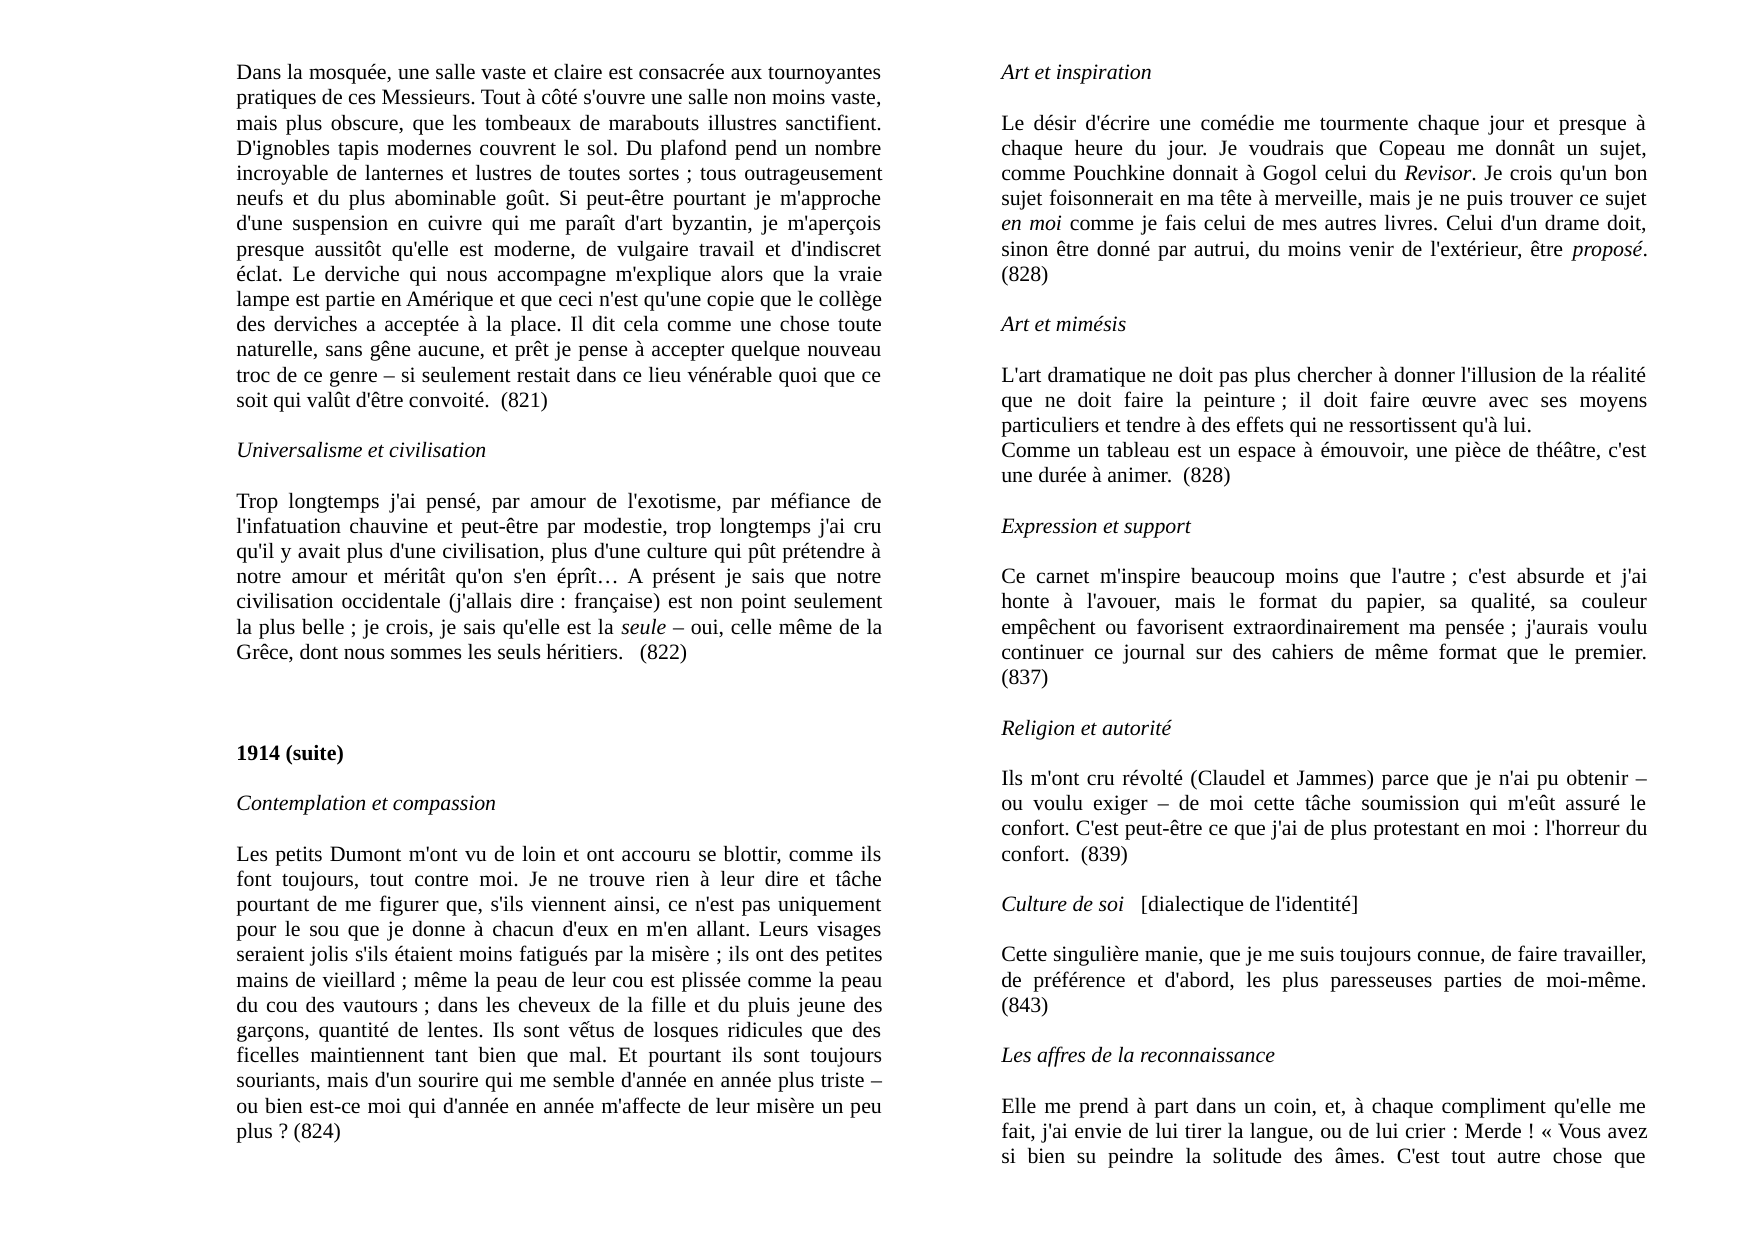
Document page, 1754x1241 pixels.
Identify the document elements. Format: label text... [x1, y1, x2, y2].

text Universalisme et civilisation [236, 437, 883, 462]
text Les petits Dumont m'ont vu de loin et ont accouru se blottir, comme ils font toujours, tout contre moi. Je ne trouve rien à leur dire et tâche pourtant de me figurer que, s'ils viennent ainsi, ce n'est pas uniquement pour le sou que je donne à chacun d'eux en m'en allant. Leurs visages seraient jolis s'ils étaient moins fatigués par la misère ; ils ont des petites mains de vieillard ; même la peau de leur cou est plissée comme la peau du cou des vautours ; dans les cheveux de la fille et du pluis jeune des garçons, quantité de lentes. Ils sont vếtus de losques ridicules que des ficelles maintiennent tant bien que mal. Et pourtant ils sont toujours souriants, mais d'un sourire qui me semble d'année en année plus triste – ou bien est-ce moi qui d'année en année m'affecte de leur misère un peu plus ? (824) [236, 841, 883, 1143]
text Expression et support [1001, 513, 1648, 538]
text Ils m'ont cru révolté (Claudel et Jammes) parce que je n'ai pu obtenir – ou voulu exiger – de moi cette tâche soumission qui m'eût assuré le confort. C'est peut-être ce que j'ai de plus protestant en moi : l'horreur du confort. (839) [1001, 765, 1648, 866]
text Les affres de la reconnaissance [1001, 1042, 1648, 1067]
text Art et inspiration [1001, 59, 1648, 84]
text Cette singulière manie, que je me suis toujours connue, de faire travailler, de préférence et d'abord, les plus paresseuses parties de moi-même. (843) [1001, 941, 1648, 1017]
text Trop longtemps j'ai pensé, par amour de l'exotisme, par méfiance de l'infatuation chauvine et peut-être par modestie, trop longtemps j'ai cru qu'il y avait plus d'une civilisation, plus d'une culture qui pût prétendre à notre amour et méritât qu'on s'en éprît… A présent je sais que notre civilisation occidentale (j'allais dire : française) est non point seulement la plus belle ; je crois, je sais qu'elle est la seule – oui, celle même de la Grêce, dont nous sommes les seuls héritiers. (822) [236, 488, 883, 664]
text Contemplation et compassion [236, 790, 883, 815]
text Culture de soi [dialectique de l'identité] [1001, 891, 1648, 916]
text Ce carnet m'inspire beaucoup moins que l'autre ; c'est absurde et j'ai honte à l'avouer, mais le format du papier, sa qualité, sa couleur empêchent ou favorisent extraordinairement ma pensée ; j'aurais voulu continuer ce journal sur des cahiers de même format que le premier. (837) [1001, 563, 1648, 689]
text Le désir d'écrire une comédie me tourmente chaque jour et presque à chaque heure du jour. Je voudrais que Copeau me donnât un sujet, comme Pouchkine donnait à Gogol celui du Revisor. Je crois qu'un bon sujet foisonnerait en ma tête à merveille, mais je ne puis trouver ce sujet en moi comme je fais celui de mes autres livres. Celui d'un drame doit, sinon être donné par autrui, du moins venir de l'extérieur, être proposé. (828) [1001, 109, 1648, 286]
text L'art dramatique ne doit pas plus chercher à donner l'illusion de la réalité que ne doit faire la peinture ; il doit faire œuvre avec ses moyens particuliers et tendre à des effets qui ne ressortissent qu'à lui. [1001, 362, 1648, 437]
text Elle me prend à part dans un coin, et, à chaque compliment qu'elle me fait, j'ai envie de lui tirer la langue, ou de lui crier : Merde ! « Vous avez si bien su peindre la solitude des âmes. C'est tout autre chose que [1001, 1093, 1648, 1168]
text 1914 (suite) [236, 740, 883, 765]
text Religion et autorité [1001, 714, 1648, 740]
text Comme un tableau est un espace à émouvoir, une pièce de théâtre, c'est une durée à animer. (828) [1001, 437, 1648, 488]
text Art et mimésis [1001, 311, 1648, 336]
text Dans la mosquée, une salle vaste et claire est consacrée aux tournoyantes pratiques de ces Messieurs. Tout à côté s'ouvre une salle non moins vaste, mais plus obscure, que les tombeaux de marabouts illustres sanctifient. D'ignobles tapis modernes couvrent le sol. Du plafond pend un nombre incroyable de lanternes et lustres de toutes sortes ; tous outrageusement neufs et du plus abominable goût. Si peut-être pourtant je m'approche d'une suspension en cuivre qui me paraît d'art byzantin, je m'aperçois presque aussitôt qu'elle est moderne, de vulgaire travail et d'indiscret éclat. Le derviche qui nous accompagne m'explique alors que la vraie lampe est partie en Amérique et que ceci n'est qu'une copie que le collège des derviches a acceptée à la place. Il dit cela comme une chose toute naturelle, sans gêne aucune, et prêt je pense à accepter quelque nouveau troc de ce genre – si seulement restait dans ce lieu vénérable quoi que ce soit qui valût d'être convoité. (821) [236, 59, 883, 412]
